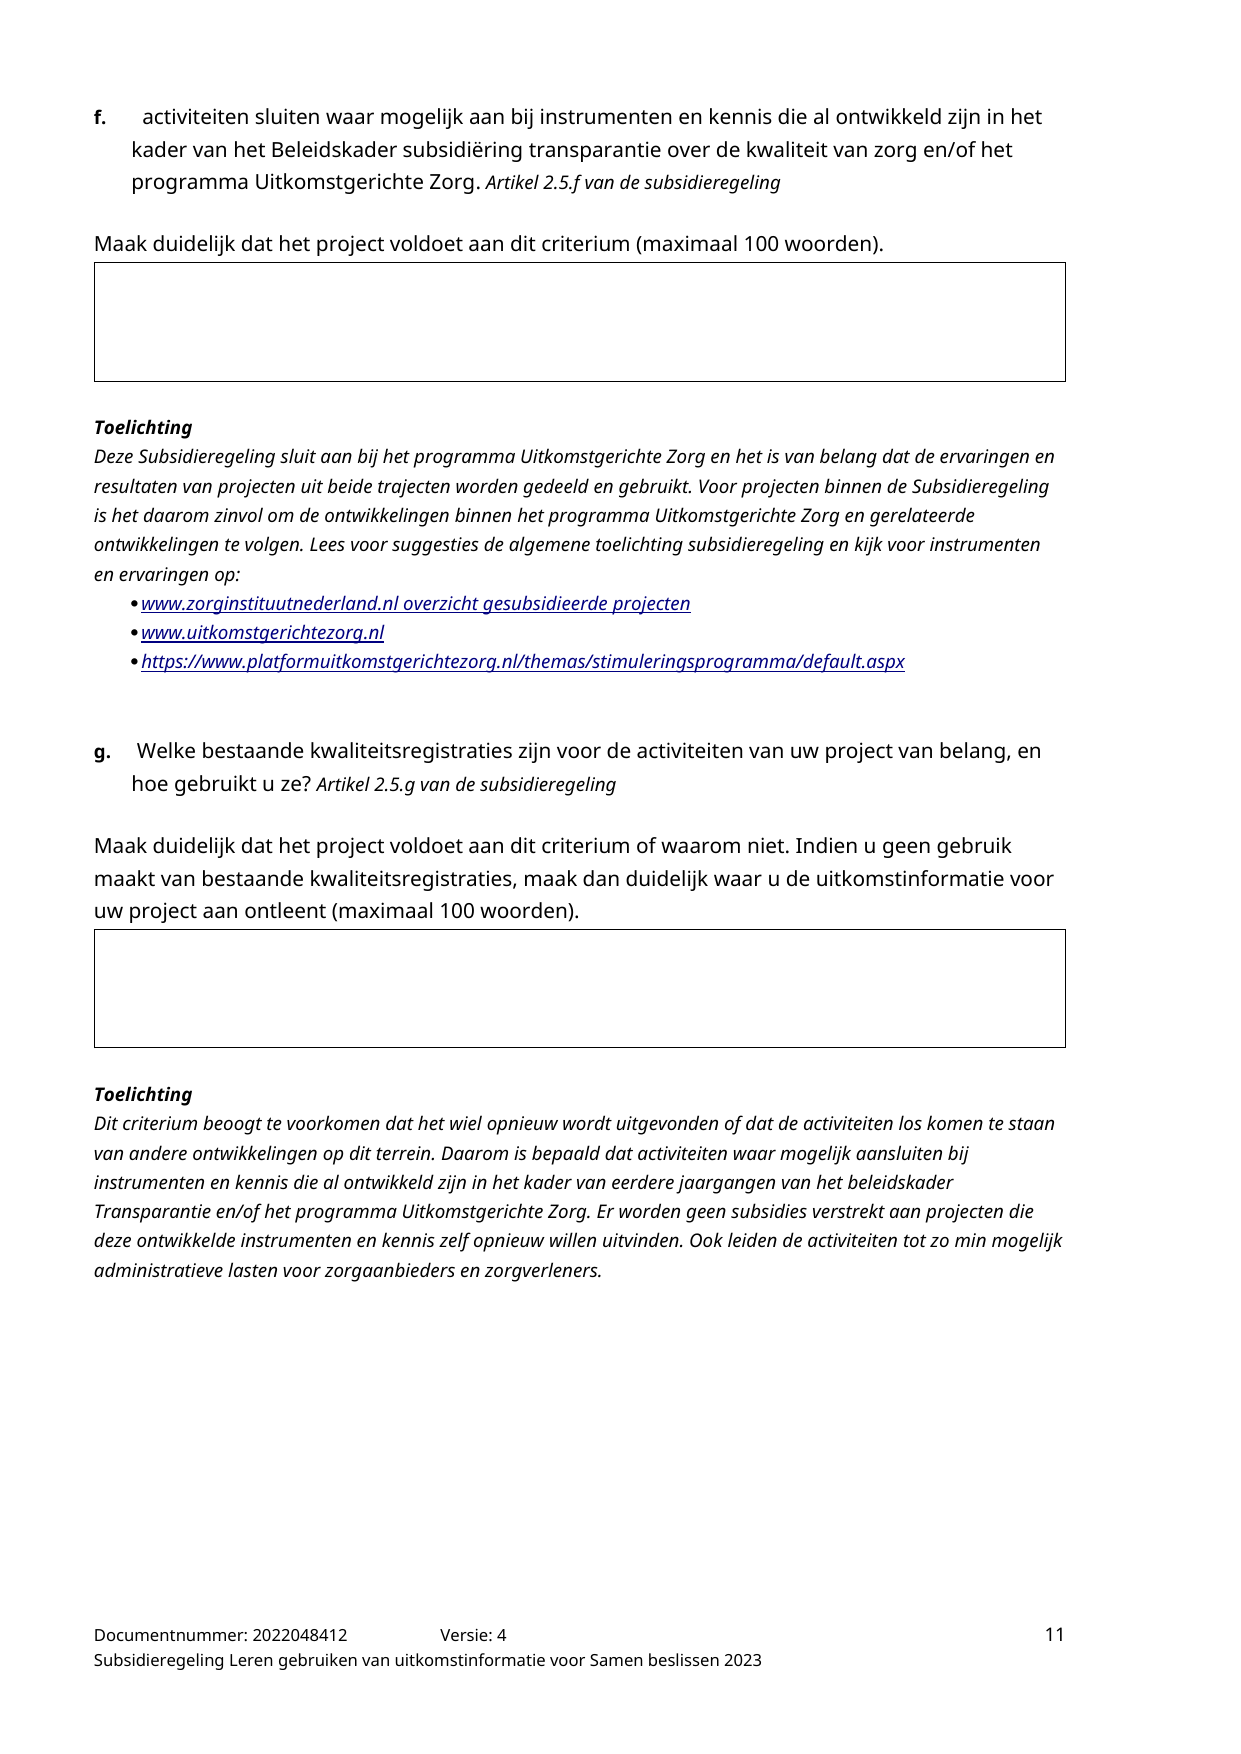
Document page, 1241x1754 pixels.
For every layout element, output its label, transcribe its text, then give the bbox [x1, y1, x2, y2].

text Maak duidelijk dat het project voldoet aan dit criterium of waarom niet. Indien u geen gebruik maakt van bestaande kwaliteitsregistraties, maak dan duidelijk waar u de uitkomstinformatie voor uw project aan ontleent (maximaal 100 woorden). [94, 831, 1066, 925]
list www.uitkomstgerichtezorg.nl [131, 619, 1066, 645]
list www.zorginstituutnederland.nl overzicht gesubsidieerde projecten [131, 590, 1066, 616]
list activiteiten sluiten waar mogelijk aan bij instrumenten en kennis die al ontwikkeld zijn in het kader van het Beleidskader subsidiëring transparantie over de kwaliteit van zorg en/of het programma Uitkomstgerichte Zorg. Artikel 2.5.f van de subsidieregeling [94, 102, 1066, 196]
list Welke bestaande kwaliteitsregistraties zijn voor de activiteiten van uw project van belang, en hoe gebruikt u ze? Artikel 2.5.g van de subsidieregeling [94, 737, 1066, 798]
text Toelichting [94, 414, 1066, 440]
list https://www.platformuitkomstgerichtezorg.nl/themas/stimuleringsprogramma/default.aspx [131, 649, 1066, 674]
text Deze Subsidieregeling sluit aan bij het programma Uitkomstgerichte Zorg en het is van belang dat de ervaringen en resultaten van projecten uit beide trajecten worden gedeeld en gebruikt. Voor projecten binnen de Subsidieregeling is het daarom zinvol om de ontwikkelingen binnen het programma Uitkomstgerichte Zorg en gerelateerde ontwikkelingen te volgen. Lees voor suggesties de algemene toelichting subsidieregeling en kijk voor instrumenten en ervaringen op: [94, 444, 1066, 586]
text Maak duidelijk dat het project voldoet aan dit criterium (maximaal 100 woorden). [94, 229, 1066, 258]
text Dit criterium beoogt te voorkomen dat het wiel opnieuw wordt uitgevonden of dat de activiteiten los komen te staan van andere ontwikkelingen op dit terrein. Daarom is bepaald dat activiteiten waar mogelijk aansluiten bij instrumenten en kennis die al ontwikkeld zijn in het kader van eerdere jaargangen van het beleidskader Transparantie en/of het programma Uitkomstgerichte Zorg. Er worden geen subsidies verstrekt aan projecten die deze ontwikkelde instrumenten en kennis zelf opnieuw willen uitvinden. Ook leiden de activiteiten tot zo min mogelijk administratieve lasten voor zorgaanbieders en zorgverleners. [94, 1111, 1066, 1283]
text Toelichting [94, 1081, 1066, 1107]
